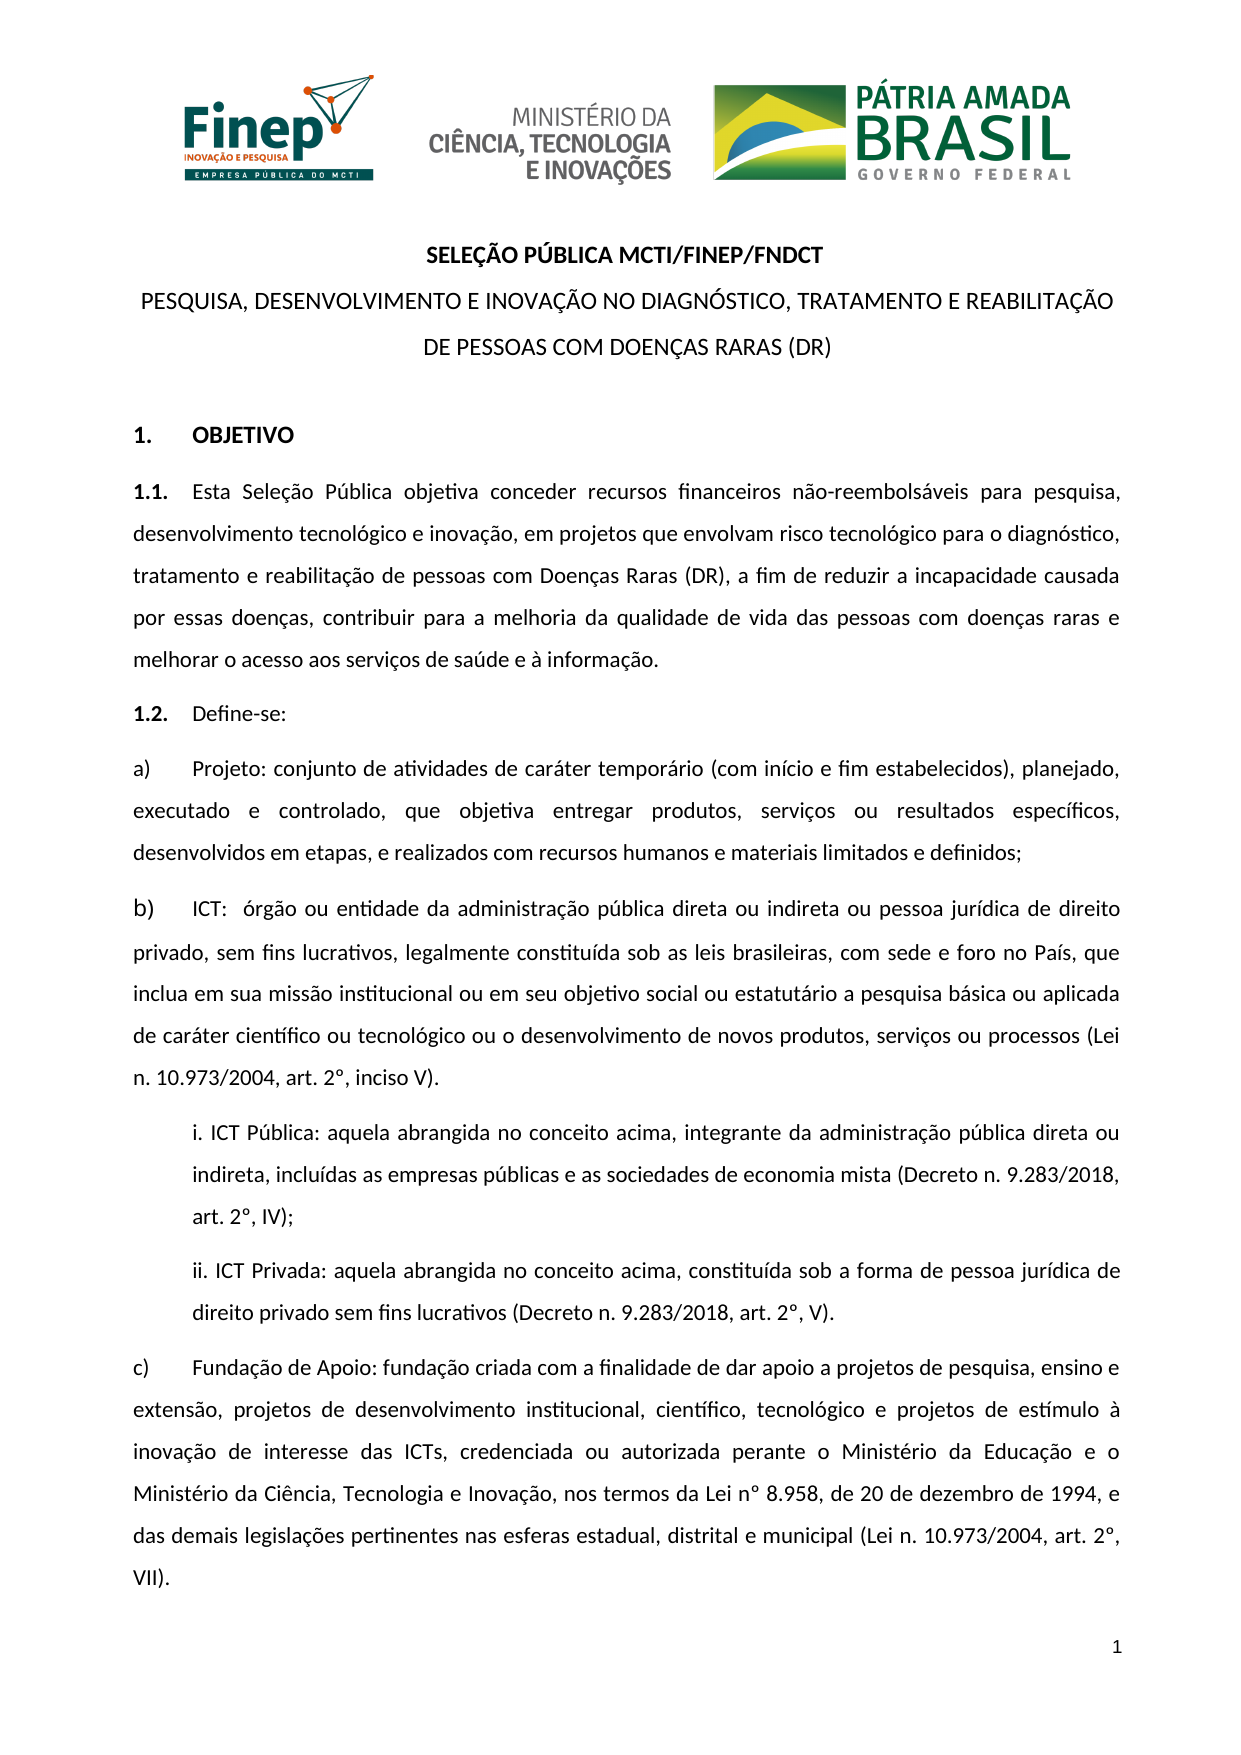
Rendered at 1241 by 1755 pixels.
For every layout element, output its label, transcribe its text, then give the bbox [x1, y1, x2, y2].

list Esta Seleção Pública objetiva conceder recursos financeiros não-reembolsáveis para pesquisa, desenvolvimento tecnológico e inovação, em projetos que envolvam risco tecnológico para o diagnóstico, tratamento e reabilitação de pessoas com Doenças Raras (DR), a fim de reduzir a incapacidade causada por essas doenças, contribuir para a melhoria da qualidade de vida das pessoas com doenças raras e melhorar o acesso aos serviços de saúde e à informação. [133, 477, 1122, 673]
list OBJETIVO [133, 419, 1122, 449]
text SELEÇÃO PÚBLICA MCTI/FINEP/FNDCT [133, 240, 1122, 270]
list ii. ICT Privada: aquela abrangida no conceito acima, constituída sob a forma de pessoa jurídica de direito privado sem fins lucrativos (Decreto n. 9.283/2018, art. 2º, V). [192, 1256, 1122, 1326]
text PESQUISA, DESENVOLVIMENTO E INOVAÇÃO NO DIAGNÓSTICO, TRATAMENTO E REABILITAÇÃO DE PESSOAS COM DOENÇAS RARAS (DR) [133, 285, 1122, 362]
list i. ICT Pública: aquela abrangida no conceito acima, integrante da administração pública direta ou indireta, incluídas as empresas públicas e as sociedades de economia mista (Decreto n. 9.283/2018, art. 2º, IV); [192, 1118, 1122, 1230]
list Fundação de Apoio: fundação criada com a finalidade de dar apoio a projetos de pesquisa, ensino e extensão, projetos de desenvolvimento institucional, científico, tecnológico e projetos de estímulo à inovação de interesse das ICTs, credenciada ou autorizada perante o Ministério da Educação e o Ministério da Ciência, Tecnologia e Inovação, nos termos da Lei nº 8.958, de 20 de dezembro de 1994, e das demais legislações pertinentes nas esferas estadual, distrital e municipal (Lei n. 10.973/2004, art. 2º, VII). [133, 1353, 1122, 1591]
list Projeto: conjunto de atividades de caráter temporário (com início e fim estabelecidos), planejado, executado e controlado, que objetiva entregar produtos, serviços ou resultados específicos, desenvolvidos em etapas, e realizados com recursos humanos e materiais limitados e definidos; [133, 754, 1122, 866]
list Define-se: [133, 699, 1122, 727]
list ICT: órgão ou entidade da administração pública direta ou indireta ou pessoa jurídica de direito privado, sem fins lucrativos, legalmente constituída sob as leis brasileiras, com sede e foro no País, que inclua em sua missão institucional ou em seu objetivo social ou estatutário a pesquisa básica ou aplicada de caráter científico ou tecnológico ou o desenvolvimento de novos produtos, serviços ou processos (Lei n. 10.973/2004, art. 2º, inciso V). [133, 892, 1122, 1092]
